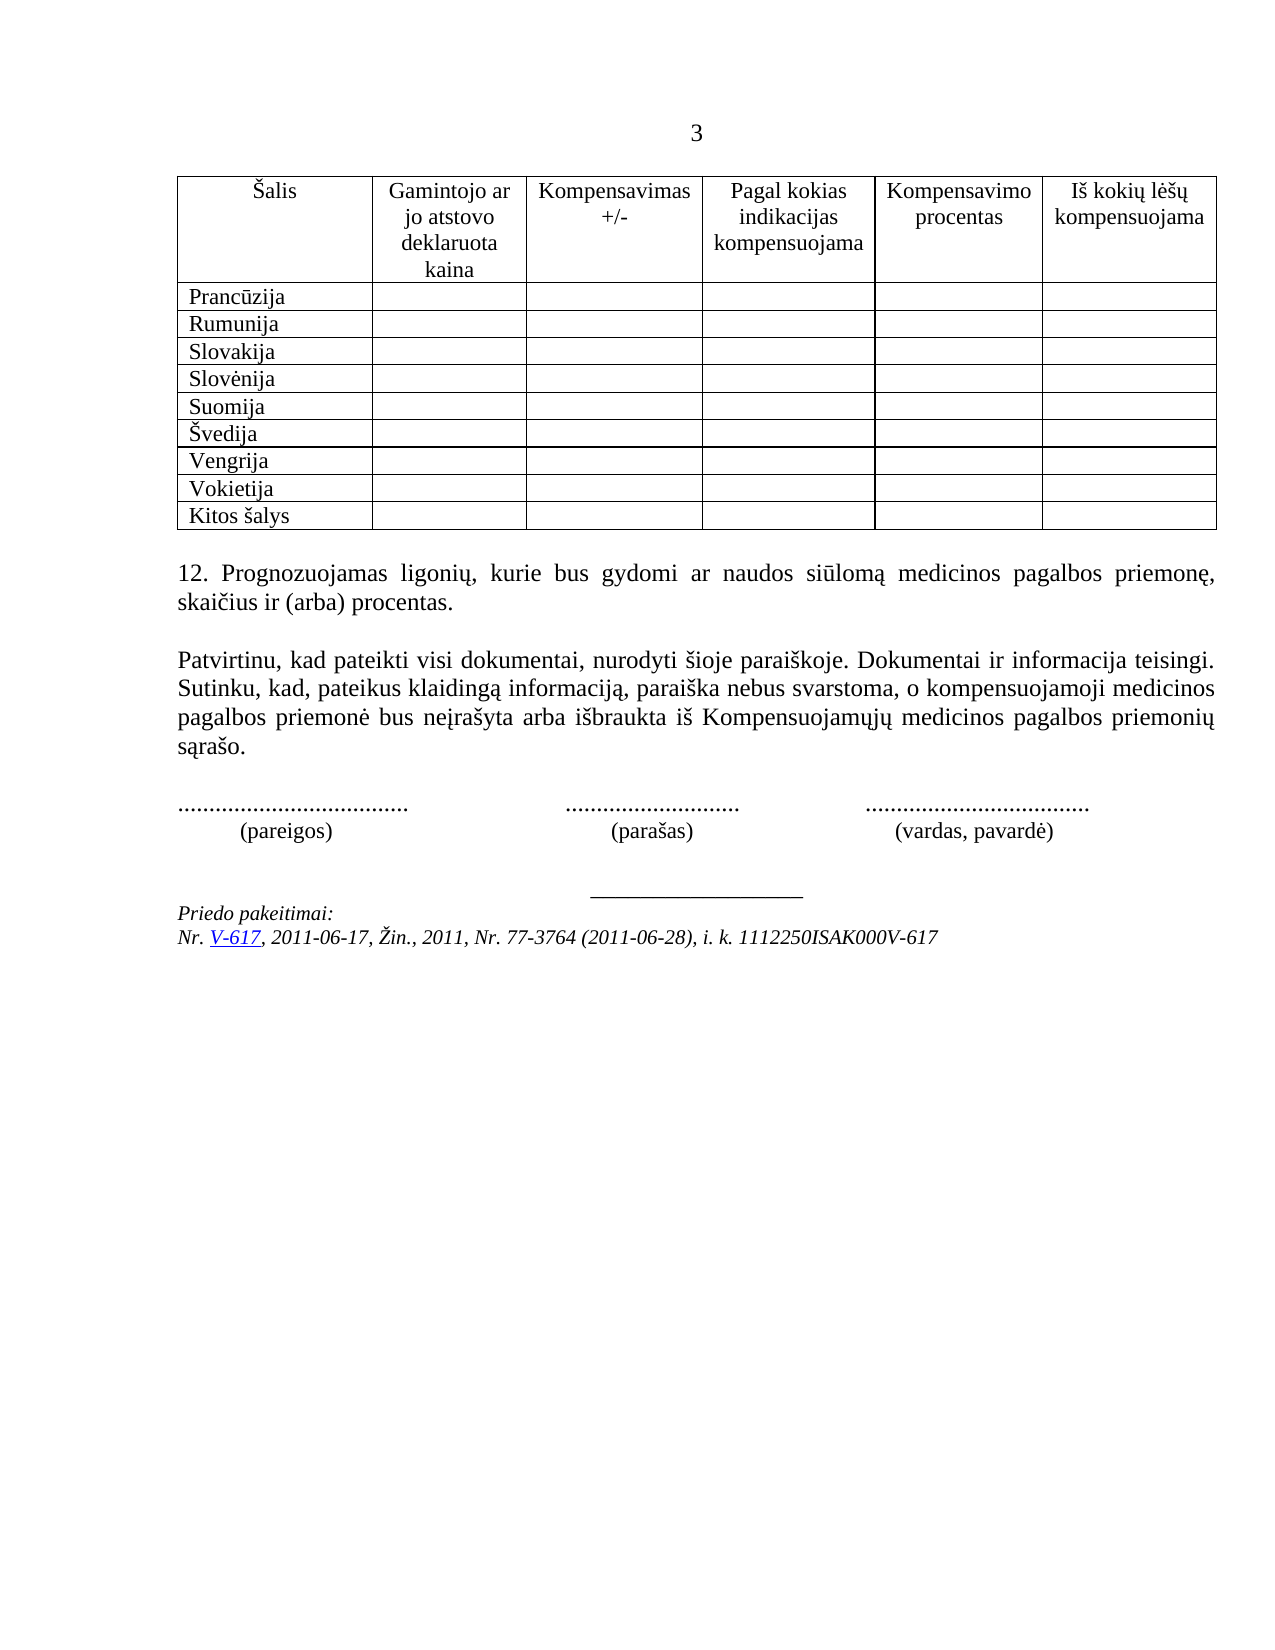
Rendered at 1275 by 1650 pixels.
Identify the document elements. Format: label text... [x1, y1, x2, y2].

table_cell [876, 475, 1042, 501]
table_cell [527, 448, 702, 474]
table_cell [373, 420, 526, 446]
table_cell [703, 393, 874, 419]
table_cell [876, 311, 1042, 337]
table_cell [527, 502, 702, 529]
table_cell [373, 502, 526, 529]
table_cell [876, 420, 1042, 446]
table_cell [373, 448, 526, 474]
table_cell [1043, 283, 1216, 309]
table_cell [876, 502, 1042, 529]
table_cell [527, 283, 702, 309]
table_cell [703, 448, 874, 474]
table_header Šalis [178, 177, 372, 282]
table_header Pagal kokias indikacijas kompensuojama [703, 177, 874, 282]
table_cell [373, 475, 526, 501]
table_cell [1043, 420, 1216, 446]
text ..................................... ............................ .................................... [177, 788, 1216, 817]
table_cell [876, 338, 1042, 364]
table_cell [527, 311, 702, 337]
table_cell [703, 338, 874, 364]
table_cell [1043, 448, 1216, 474]
table_cell [876, 393, 1042, 419]
table_cell [373, 283, 526, 309]
text _________________ [177, 872, 1216, 901]
text Patvirtinu, kad pateikti visi dokumentai, nurodyti šioje paraiškoje. Dokumentai ir informacija teisingi. Sutinku, kad, pateikus klaidingą informaciją, paraiška nebus svarstoma, o kompensuojamoji medicinos pagalbos priemonė bus neįrašyta arba išbraukta iš Kompensuojamųjų medicinos pagalbos priemonių sąrašo. [177, 645, 1216, 760]
text Priedo pakeitimai: [177, 901, 1216, 925]
table_cell Kitos šalys [178, 502, 372, 529]
table_cell [527, 420, 702, 446]
table_cell [703, 311, 874, 337]
table_cell [1043, 502, 1216, 529]
table_cell [703, 420, 874, 446]
table_cell Slovakija [178, 338, 372, 364]
table_cell [1043, 338, 1216, 364]
table_cell [1043, 365, 1216, 392]
table_cell Vokietija [178, 475, 372, 501]
table_cell [1043, 475, 1216, 501]
table_cell Slovėnija [178, 365, 372, 392]
table_cell Rumunija [178, 311, 372, 337]
table_cell [373, 338, 526, 364]
table_cell [373, 365, 526, 392]
text Nr. V-617, 2011-06-17, Žin., 2011, Nr. 77-3764 (2011-06-28), i. k. 1112250ISAK000V-617 [177, 925, 1216, 949]
table_cell Vengrija [178, 448, 372, 474]
table_cell [876, 448, 1042, 474]
table_cell [373, 393, 526, 419]
table_cell Suomija [178, 393, 372, 419]
table_cell [527, 393, 702, 419]
table_cell [1043, 393, 1216, 419]
table_cell [876, 283, 1042, 309]
table_cell [527, 365, 702, 392]
table_cell [703, 475, 874, 501]
table_cell [876, 365, 1042, 392]
table_cell [1043, 311, 1216, 337]
table_cell Švedija [178, 420, 372, 446]
table_header Kompensavimas +/- [527, 177, 702, 282]
table_cell [703, 283, 874, 309]
table_cell [527, 338, 702, 364]
table_header Iš kokių lėšų kompensuojama [1043, 177, 1216, 282]
text 12. Prognozuojamas ligonių, kurie bus gydomi ar naudos siūlomą medicinos pagalbos priemonę, skaičius ir (arba) procentas. [177, 558, 1216, 616]
table_cell Prancūzija [178, 283, 372, 309]
table_header Kompensavimo procentas [876, 177, 1042, 282]
table_cell [527, 475, 702, 501]
table_cell [373, 311, 526, 337]
table_cell [703, 502, 874, 529]
text (pareigos) (parašas) (vardas, pavardė) [240, 817, 1216, 843]
table_header Gamintojo ar jo atstovo deklaruota kaina [373, 177, 526, 282]
table_cell [703, 365, 874, 392]
